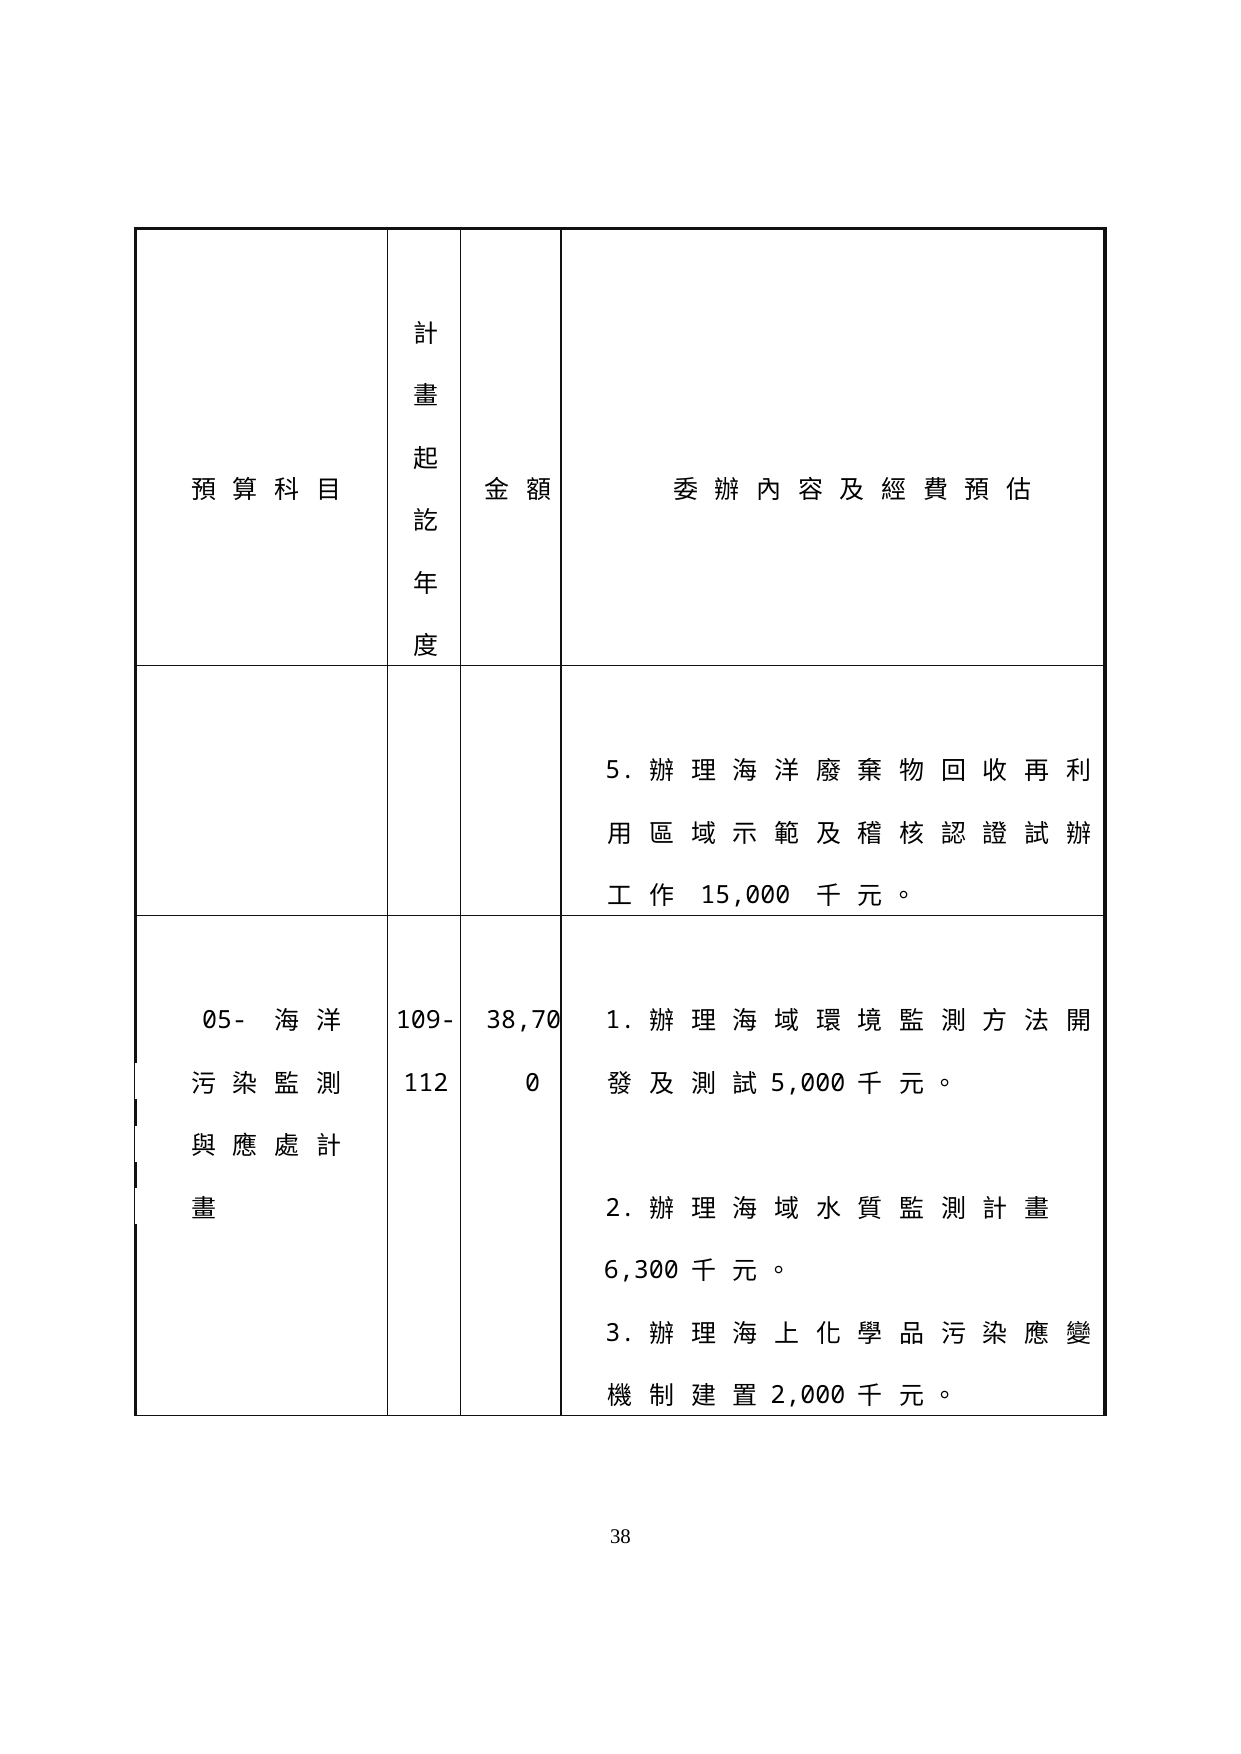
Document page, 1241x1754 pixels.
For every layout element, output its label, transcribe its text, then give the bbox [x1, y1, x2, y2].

table_header 金額 [461, 230, 560, 665]
table_cell 109- 112 [388, 916, 460, 1415]
table_cell 38,700 [461, 916, 560, 1415]
table_cell [388, 666, 460, 915]
table_cell 1.辦理海域環境監測方法開發及測試5,000千元。 2.辦理海域水質監測計畫6,300千元。 3.辦理海上化學品污染應變機制建置2,000千元。 [562, 916, 1103, 1415]
table_cell [137, 666, 387, 915]
table_cell 5.辦理海洋廢棄物回收再利用區域示範及稽核認證試辦工作15,000千元。 [562, 666, 1103, 915]
table_header 計畫起訖年度 [388, 230, 460, 665]
table_cell [461, 666, 560, 915]
table_cell 05-海洋污染監測與應處計畫 [137, 916, 387, 1415]
table_header 預算科目 [137, 230, 387, 665]
table_header 委辦內容及經費預估 [562, 230, 1103, 665]
